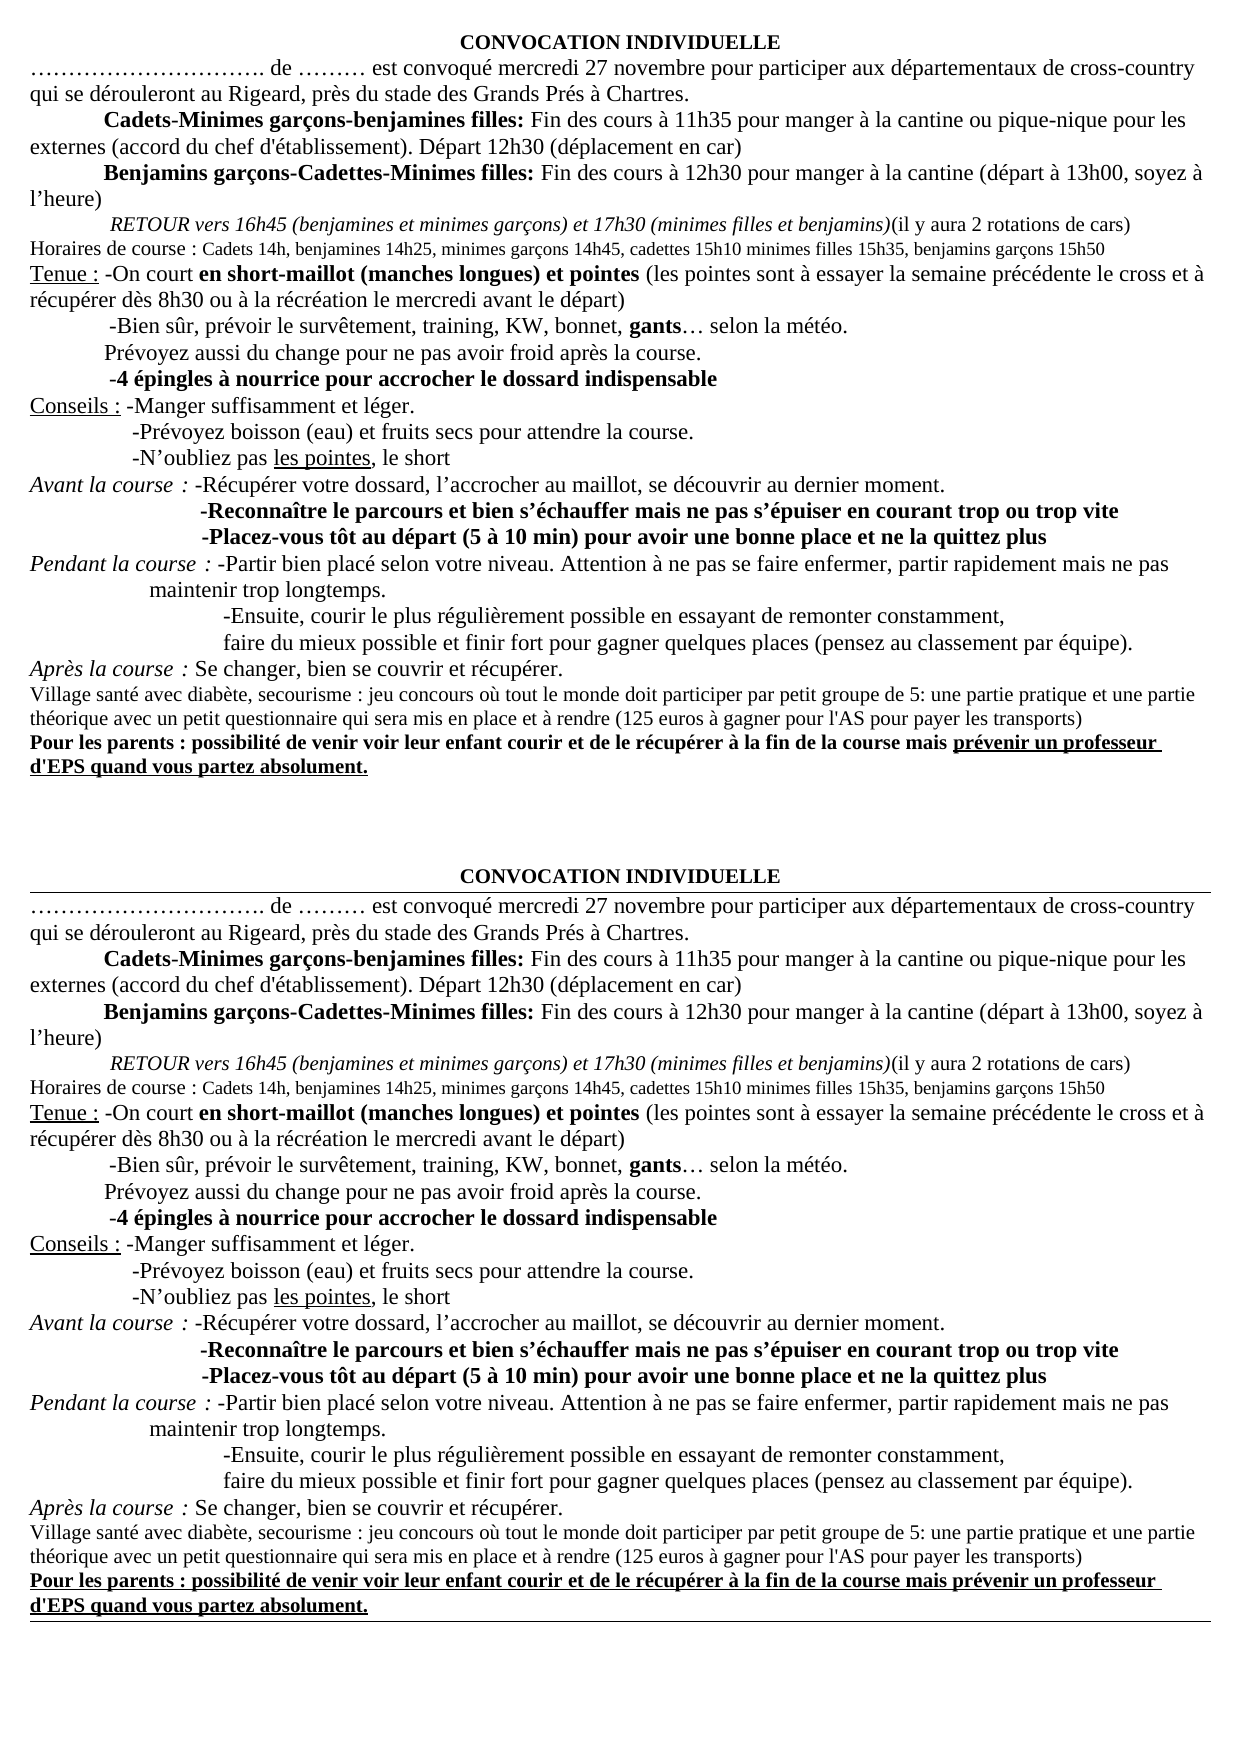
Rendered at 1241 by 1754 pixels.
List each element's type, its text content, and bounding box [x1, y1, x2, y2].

text -Placez-vous tôt au départ (5 à 10 min) pour avoir une bonne place et ne la quittez plus [177, 523, 1211, 550]
text Horaires de course : Cadets 14h, benjamines 14h25, minimes garçons 14h45, cadettes 15h10 minimes filles 15h35, benjamins garçons 15h50 [29, 236, 1211, 260]
text RETOUR vers 16h45 (benjamines et minimes garçons) et 17h30 (minimes filles et benjamins)(il y aura 2 rotations de cars) [29, 1051, 1211, 1074]
text -4 épingles à nourrice pour accrocher le dossard indispensable [29, 365, 1211, 392]
text Cadets-Minimes garçons-benjamines filles: Fin des cours à 11h35 pour manger à la cantine ou pique-nique pour les externes (accord du chef d'établissement). Départ 12h30 (déplacement en car) [29, 945, 1211, 998]
text -N’oubliez pas les pointes, le short [29, 444, 1211, 471]
text -N’oubliez pas les pointes, le short [29, 1283, 1211, 1309]
text Pour les parents : possibilité de venir voir leur enfant courir et de le récupérer à la fin de la course mais prévenir un professeur d'EPS quand vous partez absolument. [29, 730, 1211, 778]
text -Prévoyez boisson (eau) et fruits secs pour attendre la course. [29, 1257, 1211, 1283]
text faire du mieux possible et finir fort pour gagner quelques places (pensez au classement par équipe). [103, 629, 1211, 655]
text Conseils : -Manger suffisamment et léger. [29, 1230, 1211, 1257]
text Prévoyez aussi du change pour ne pas avoir froid après la course. [29, 1178, 1211, 1204]
text Avant la course : -Récupérer votre dossard, l’accrocher au maillot, se découvrir au dernier moment. [29, 471, 1211, 497]
text -Reconnaître le parcours et bien s’échauffer mais ne pas s’épuiser en courant trop ou trop vite [29, 1336, 1211, 1362]
text Village santé avec diabète, secourisme : jeu concours où tout le monde doit participer par petit groupe de 5: une partie pratique et une partie théorique avec un petit questionnaire qui sera mis en place et à rendre (125 euros à gagner pour l'AS pour payer les transports) [29, 682, 1211, 730]
text faire du mieux possible et finir fort pour gagner quelques places (pensez au classement par équipe). [103, 1468, 1211, 1494]
text Horaires de course : Cadets 14h, benjamines 14h25, minimes garçons 14h45, cadettes 15h10 minimes filles 15h35, benjamins garçons 15h50 [29, 1074, 1211, 1099]
text -Prévoyez boisson (eau) et fruits secs pour attendre la course. [29, 418, 1211, 444]
text Pendant la course : -Partir bien placé selon votre niveau. Attention à ne pas se faire enfermer, partir rapidement mais ne pas maintenir trop longtemps. [29, 550, 1211, 602]
text …………………………. de ……… est convoqué mercredi 27 novembre pour participer aux départementaux de cross-country qui se dérouleront au Rigeard, près du stade des Grands Prés à Chartres. [29, 892, 1211, 945]
text Conseils : -Manger suffisamment et léger. [29, 392, 1211, 418]
text Après la course : Se changer, bien se couvrir et récupérer. [29, 1494, 1211, 1520]
text …………………………. de ……… est convoqué mercredi 27 novembre pour participer aux départementaux de cross-country qui se dérouleront au Rigeard, près du stade des Grands Prés à Chartres. [29, 54, 1211, 106]
text Benjamins garçons-Cadettes-Minimes filles: Fin des cours à 12h30 pour manger à la cantine (départ à 13h00, soyez à l’heure) [29, 159, 1211, 212]
text Pour les parents : possibilité de venir voir leur enfant courir et de le récupérer à la fin de la course mais prévenir un professeur d'EPS quand vous partez absolument. [29, 1568, 1211, 1621]
title CONVOCATION INDIVIDUELLE [29, 29, 1211, 54]
text Tenue : -On court en short-maillot (manches longues) et pointes (les pointes sont à essayer la semaine précédente le cross et à récupérer dès 8h30 ou à la récréation le mercredi avant le départ) [29, 1099, 1211, 1151]
text Village santé avec diabète, secourisme : jeu concours où tout le monde doit participer par petit groupe de 5: une partie pratique et une partie théorique avec un petit questionnaire qui sera mis en place et à rendre (125 euros à gagner pour l'AS pour payer les transports) [29, 1520, 1211, 1568]
text Cadets-Minimes garçons-benjamines filles: Fin des cours à 11h35 pour manger à la cantine ou pique-nique pour les externes (accord du chef d'établissement). Départ 12h30 (déplacement en car) [29, 106, 1211, 159]
text Après la course : Se changer, bien se couvrir et récupérer. [29, 655, 1211, 682]
text Prévoyez aussi du change pour ne pas avoir froid après la course. [29, 339, 1211, 365]
text -Ensuite, courir le plus régulièrement possible en essayant de remonter constamment, [29, 1441, 1211, 1468]
text -Reconnaître le parcours et bien s’échauffer mais ne pas s’épuiser en courant trop ou trop vite [29, 497, 1211, 523]
text CONVOCATION INDIVIDUELLE [29, 864, 1211, 892]
text Benjamins garçons-Cadettes-Minimes filles: Fin des cours à 12h30 pour manger à la cantine (départ à 13h00, soyez à l’heure) [29, 998, 1211, 1051]
text Avant la course : -Récupérer votre dossard, l’accrocher au maillot, se découvrir au dernier moment. [29, 1309, 1211, 1336]
text -Ensuite, courir le plus régulièrement possible en essayant de remonter constamment, [29, 602, 1211, 629]
text -Bien sûr, prévoir le survêtement, training, KW, bonnet, gants… selon la météo. [29, 1151, 1211, 1178]
text Pendant la course : -Partir bien placé selon votre niveau. Attention à ne pas se faire enfermer, partir rapidement mais ne pas maintenir trop longtemps. [29, 1388, 1211, 1441]
text Tenue : -On court en short-maillot (manches longues) et pointes (les pointes sont à essayer la semaine précédente le cross et à récupérer dès 8h30 ou à la récréation le mercredi avant le départ) [29, 260, 1211, 313]
text RETOUR vers 16h45 (benjamines et minimes garçons) et 17h30 (minimes filles et benjamins)(il y aura 2 rotations de cars) [29, 212, 1211, 236]
text -Bien sûr, prévoir le survêtement, training, KW, bonnet, gants… selon la météo. [29, 313, 1211, 339]
text -4 épingles à nourrice pour accrocher le dossard indispensable [29, 1204, 1211, 1230]
text -Placez-vous tôt au départ (5 à 10 min) pour avoir une bonne place et ne la quittez plus [177, 1362, 1211, 1388]
